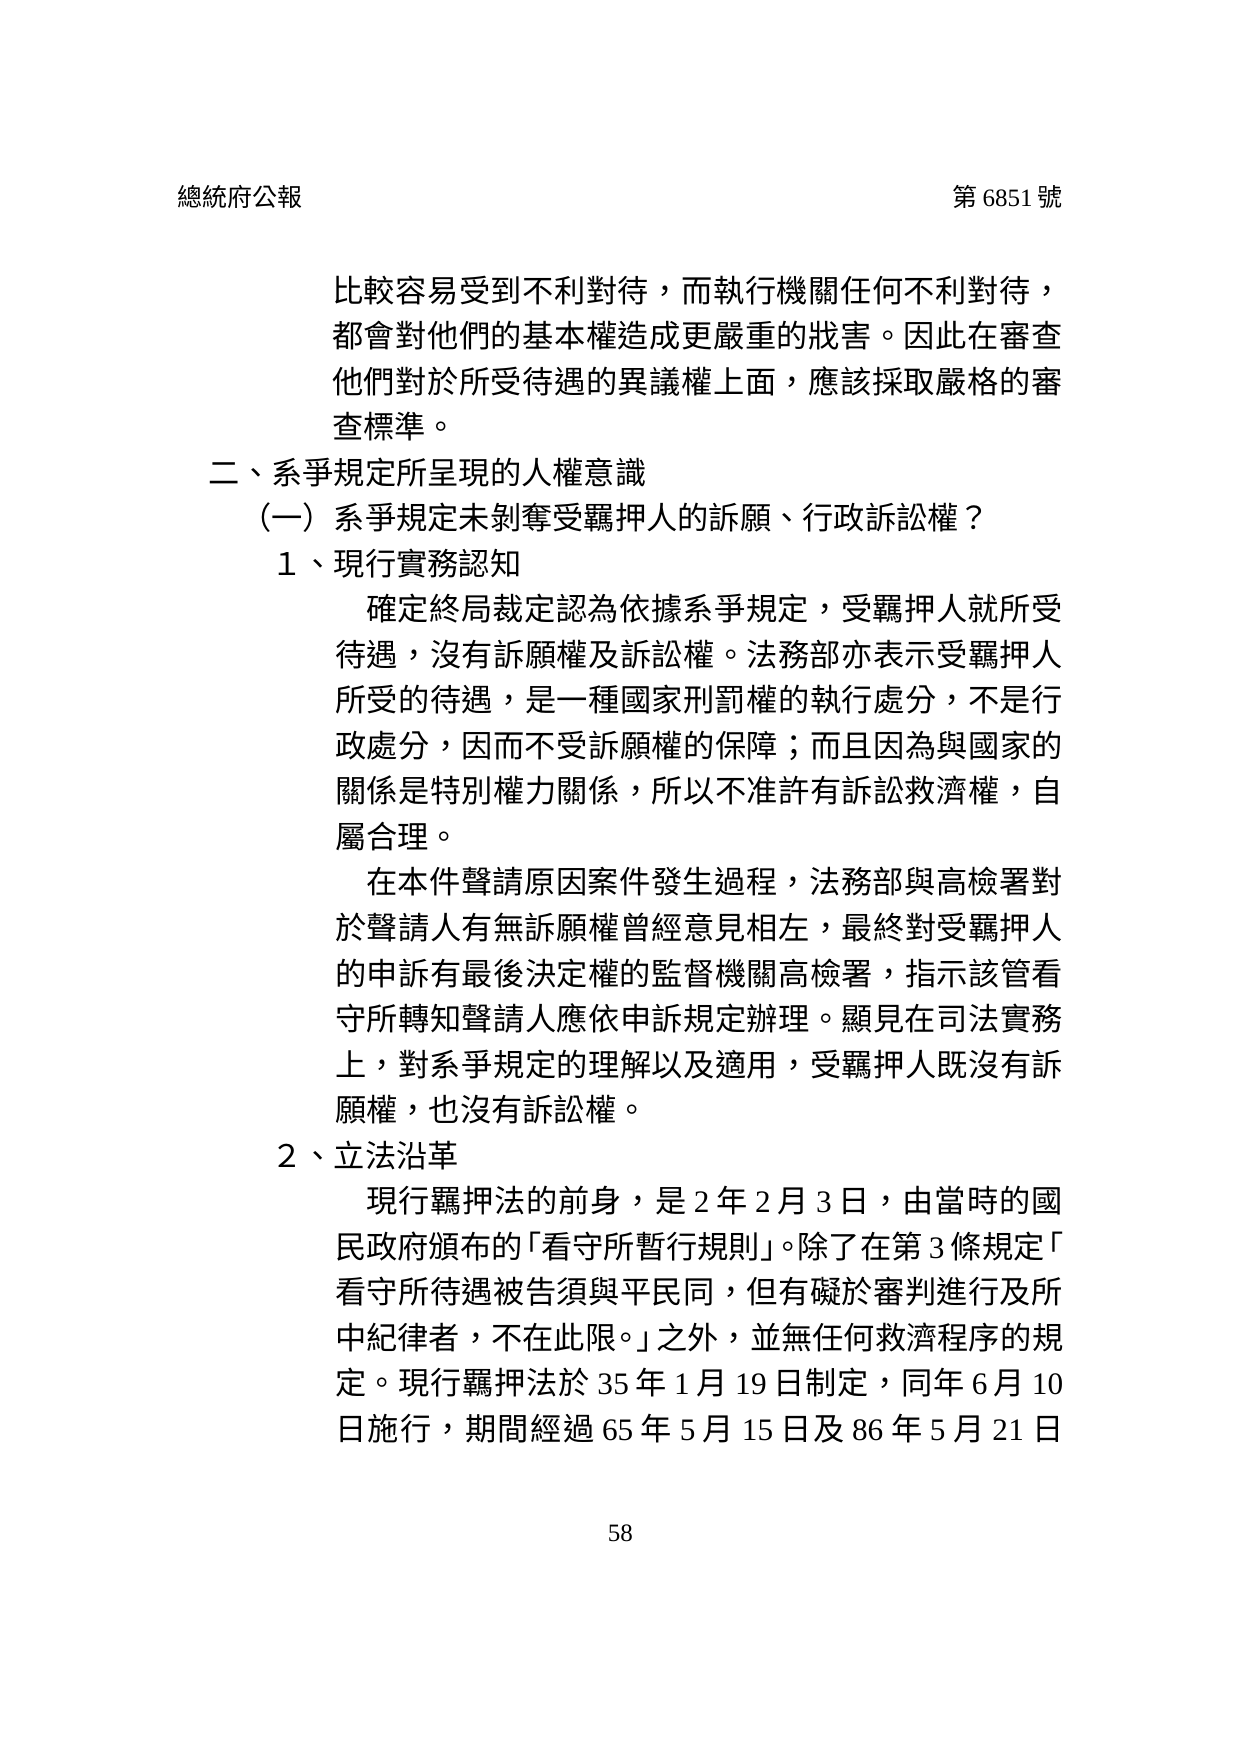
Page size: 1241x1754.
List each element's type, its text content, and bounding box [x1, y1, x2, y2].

text 在本件聲請原因案件發生過程，法務部與高檢署對於聲請人有無訴願權曾經意見相左，最終對受羈押人的申訴有最後決定權的監督機關高檢署，指示該管看守所轉知聲請人應依申訴規定辦理。顯見在司法實務上，對系爭規定的理解以及適用，受羈押人既沒有訴願權，也沒有訴訟權。 [335, 858, 1063, 1131]
text 二、系爭規定所呈現的人權意識 [177, 448, 1063, 493]
text 確定終局裁定認為依據系爭規定，受羈押人就所受待遇，沒有訴願權及訴訟權。法務部亦表示受羈押人所受的待遇，是一種國家刑罰權的執行處分，不是行政處分，因而不受訴願權的保障；而且因為與國家的關係是特別權力關係，所以不准許有訴訟救濟權，自屬合理。 [335, 584, 1063, 858]
text （一）系爭規定未剝奪受羈押人的訴願、行政訴訟權？ [177, 493, 1063, 539]
text １、現行實務認知 [177, 539, 1063, 584]
text ２、立法沿革 [177, 1131, 1063, 1176]
text 現行羈押法的前身，是2年2月3日，由當時的國民政府頒布的「看守所暫行規則」。除了在第3條規定「看守所待遇被告須與平民同，但有礙於審判進行及所中紀律者，不在此限。」之外，並無任何救濟程序的規定。現行羈押法於35年1月19日制定，同年6月10日施行，期間經過65年5月15日及86年5月21日兩次修正公布，僅修改一些名詞，例如推事改為法官，首席檢察官改為檢察長等等，內容完全沒有改變（註十）。從立法資料，顯然也得不出受羈押人對所受不利益待遇，有申訴權以外的其他救濟機會。 [335, 1176, 1063, 1449]
text 本件聲請的審查密度，從受羈押被告所處的人權狀態，或縱使退一步從特別權力關係著眼，都會獲得相同的結論：嚴格。受羈押被告是失去人身自由的人，憲法對於人身自由的保障，依據憲法第8條規定，屬於憲法保留，審查有關人身自由的限制，應該採取嚴格審查標準。處於失去人身自由狀態的人，是沒有能力保護自己、無從獲得外力支援的人，甚至只能任由拘束他人身自由的人擺佈，縱使將受羈押被告與執行羈押機關的關係，定位為已經在世界法制潮流中褪色的特別權力關係（註九），在諸多特別權力關係中，受羈押被告和監獄受刑人一樣，都是特別沒有自救能力的人。其他如學生、公務員、軍人，他們在生活中都有脫離學習關係、職務關係的機會，縱使在學習和職務關係中，他們也是生活在社會的開放空間當中，仍然可能獲得整個社會支持系統的援助。相對之下，受羈押被告與監獄受刑人因為身上的犯罪嫌疑或犯罪印記，比較容易受到不利對待，而執行機關任何不利對待，都會對他們的基本權造成更嚴重的戕害。因此在審查他們對於所受待遇的異議權上面，應該採取嚴格的審查標準。 [332, 266, 1063, 448]
